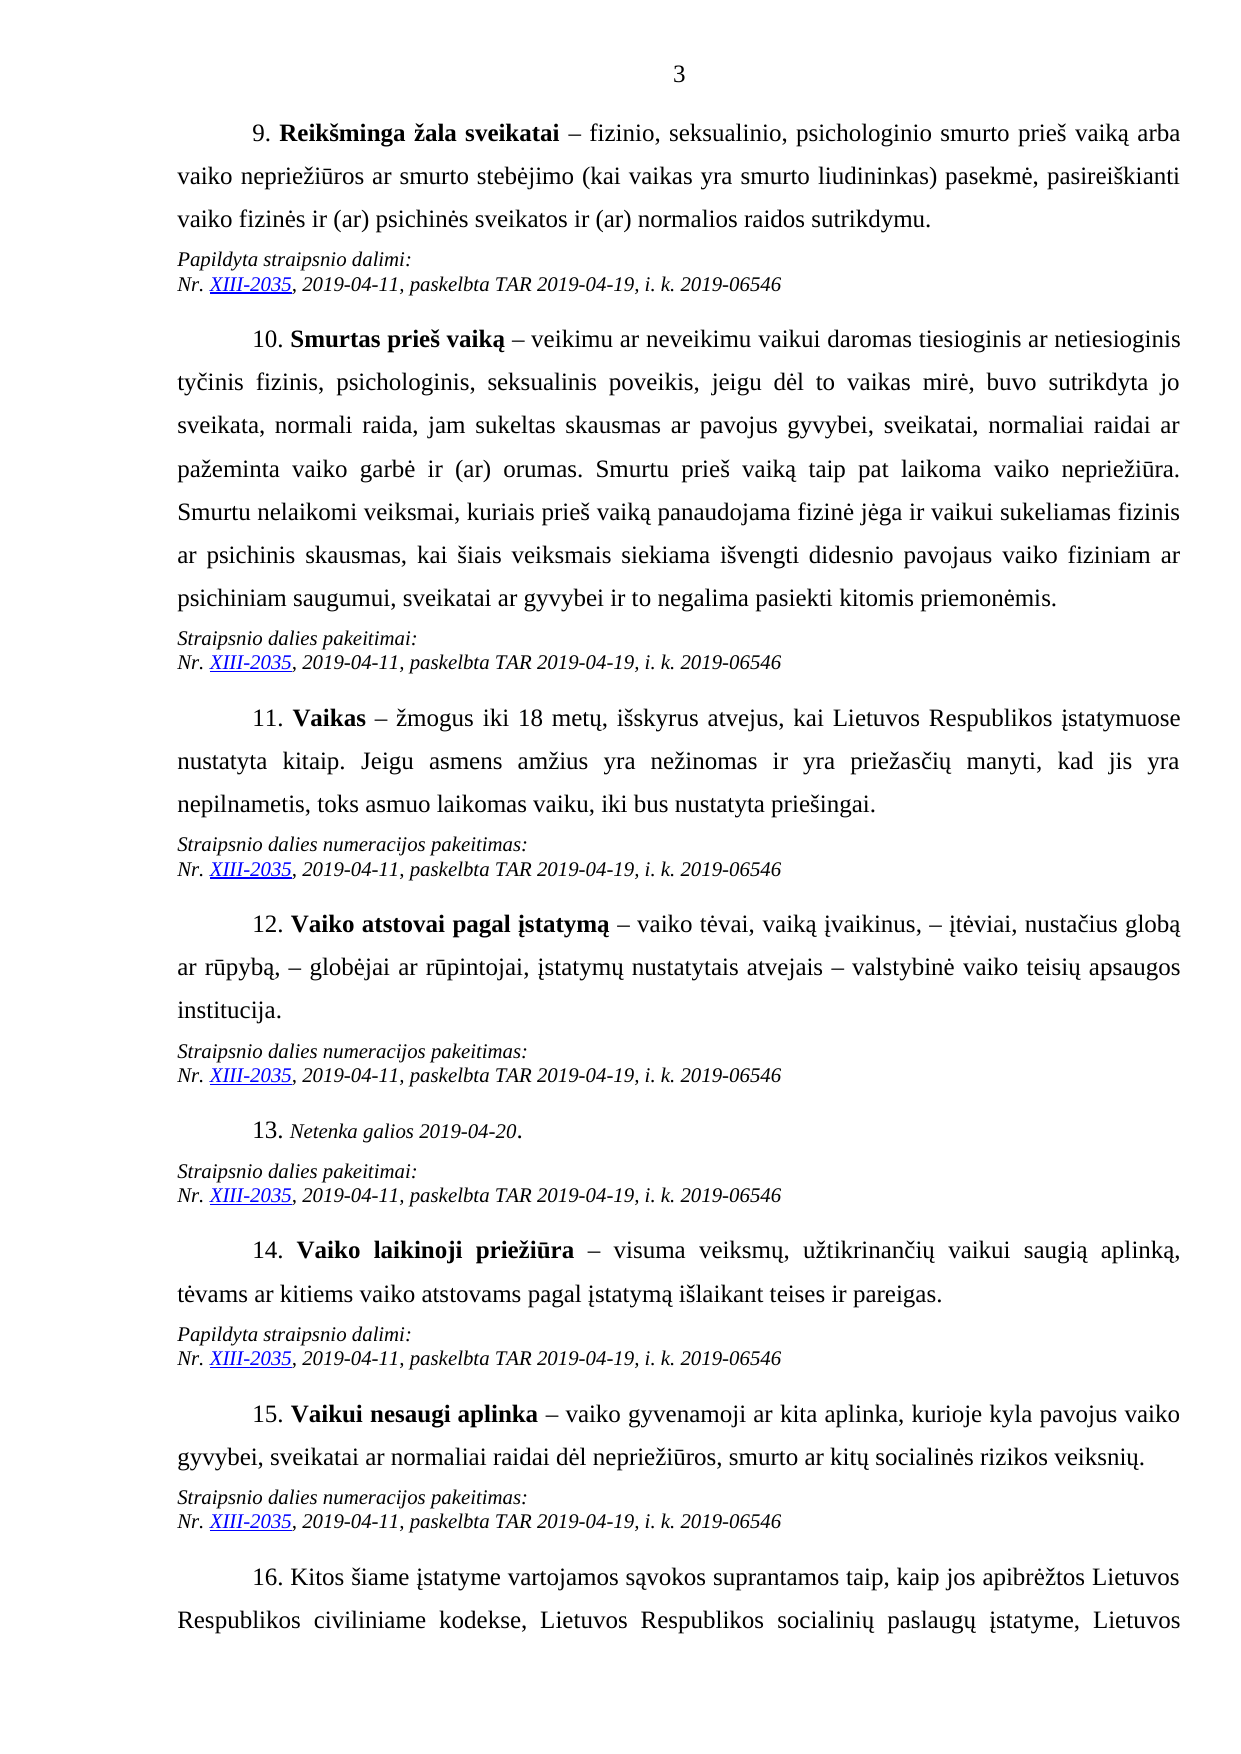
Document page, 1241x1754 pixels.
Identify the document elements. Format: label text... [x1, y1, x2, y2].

text Nr. XIII-2035, 2019-04-11, paskelbta TAR 2019-04-19, i. k. 2019-06546 [177, 650, 1181, 674]
text Papildyta straipsnio dalimi: [177, 1322, 1181, 1346]
text Nr. XIII-2035, 2019-04-11, paskelbta TAR 2019-04-19, i. k. 2019-06546 [177, 1063, 1181, 1087]
text Nr. XIII-2035, 2019-04-11, paskelbta TAR 2019-04-19, i. k. 2019-06546 [177, 1183, 1181, 1207]
text 16. Kitos šiame įstatyme vartojamos sąvokos suprantamos taip, kaip jos apibrėžtos Lietuvos Respublikos civiliniame kodekse, Lietuvos Respublikos socialinių paslaugų įstatyme, Lietuvos [177, 1562, 1181, 1634]
text Papildyta straipsnio dalimi: [177, 247, 1181, 271]
text Straipsnio dalies numeracijos pakeitimas: [177, 832, 1181, 856]
text Nr. XIII-2035, 2019-04-11, paskelbta TAR 2019-04-19, i. k. 2019-06546 [177, 1346, 1181, 1370]
text 13. Netenka galios 2019-04-20. [177, 1116, 1181, 1144]
text Straipsnio dalies pakeitimai: [177, 1159, 1181, 1183]
text Nr. XIII-2035, 2019-04-11, paskelbta TAR 2019-04-19, i. k. 2019-06546 [177, 856, 1181, 881]
text 9. Reikšminga žala sveikatai – fizinio, seksualinio, psichologinio smurto prieš vaiką arba vaiko nepriežiūros ar smurto stebėjimo (kai vaikas yra smurto liudininkas) pasekmė, pasireiškianti vaiko fizinės ir (ar) psichinės sveikatos ir (ar) normalios raidos sutrikdymu. [177, 118, 1181, 233]
text Straipsnio dalies numeracijos pakeitimas: [177, 1039, 1181, 1063]
text 14. Vaiko laikinoji priežiūra – visuma veiksmų, užtikrinančių vaikui saugią aplinką, tėvams ar kitiems vaiko atstovams pagal įstatymą išlaikant teises ir pareigas. [177, 1236, 1181, 1307]
text Straipsnio dalies numeracijos pakeitimas: [177, 1485, 1181, 1509]
text 10. Smurtas prieš vaiką – veikimu ar neveikimu vaikui daromas tiesioginis ar netiesioginis tyčinis fizinis, psichologinis, seksualinis poveikis, jeigu dėl to vaikas mirė, buvo sutrikdyta jo sveikata, normali raida, jam sukeltas skausmas ar pavojus gyvybei, sveikatai, normaliai raidai ar pažeminta vaiko garbė ir (ar) orumas. Smurtu prieš vaiką taip pat laikoma vaiko nepriežiūra. Smurtu nelaikomi veiksmai, kuriais prieš vaiką panaudojama fizinė jėga ir vaikui sukeliamas fizinis ar psichinis skausmas, kai šiais veiksmais siekiama išvengti didesnio pavojaus vaiko fiziniam ar psichiniam saugumui, sveikatai ar gyvybei ir to negalima pasiekti kitomis priemonėmis. [177, 324, 1181, 612]
text 11. Vaikas – žmogus iki 18 metų, išskyrus atvejus, kai Lietuvos Respublikos įstatymuose nustatyta kitaip. Jeigu asmens amžius yra nežinomas ir yra priežasčių manyti, kad jis yra nepilnametis, toks asmuo laikomas vaiku, iki bus nustatyta priešingai. [177, 703, 1181, 818]
text Nr. XIII-2035, 2019-04-11, paskelbta TAR 2019-04-19, i. k. 2019-06546 [177, 271, 1181, 296]
text Straipsnio dalies pakeitimai: [177, 626, 1181, 650]
text Nr. XIII-2035, 2019-04-11, paskelbta TAR 2019-04-19, i. k. 2019-06546 [177, 1509, 1181, 1533]
text 12. Vaiko atstovai pagal įstatymą – vaiko tėvai, vaiką įvaikinus, – įtėviai, nustačius globą ar rūpybą, – globėjai ar rūpintojai, įstatymų nustatytais atvejais – valstybinė vaiko teisių apsaugos institucija. [177, 909, 1181, 1024]
text 15. Vaikui nesaugi aplinka – vaiko gyvenamoji ar kita aplinka, kurioje kyla pavojus vaiko gyvybei, sveikatai ar normaliai raidai dėl nepriežiūros, smurto ar kitų socialinės rizikos veiksnių. [177, 1399, 1181, 1471]
